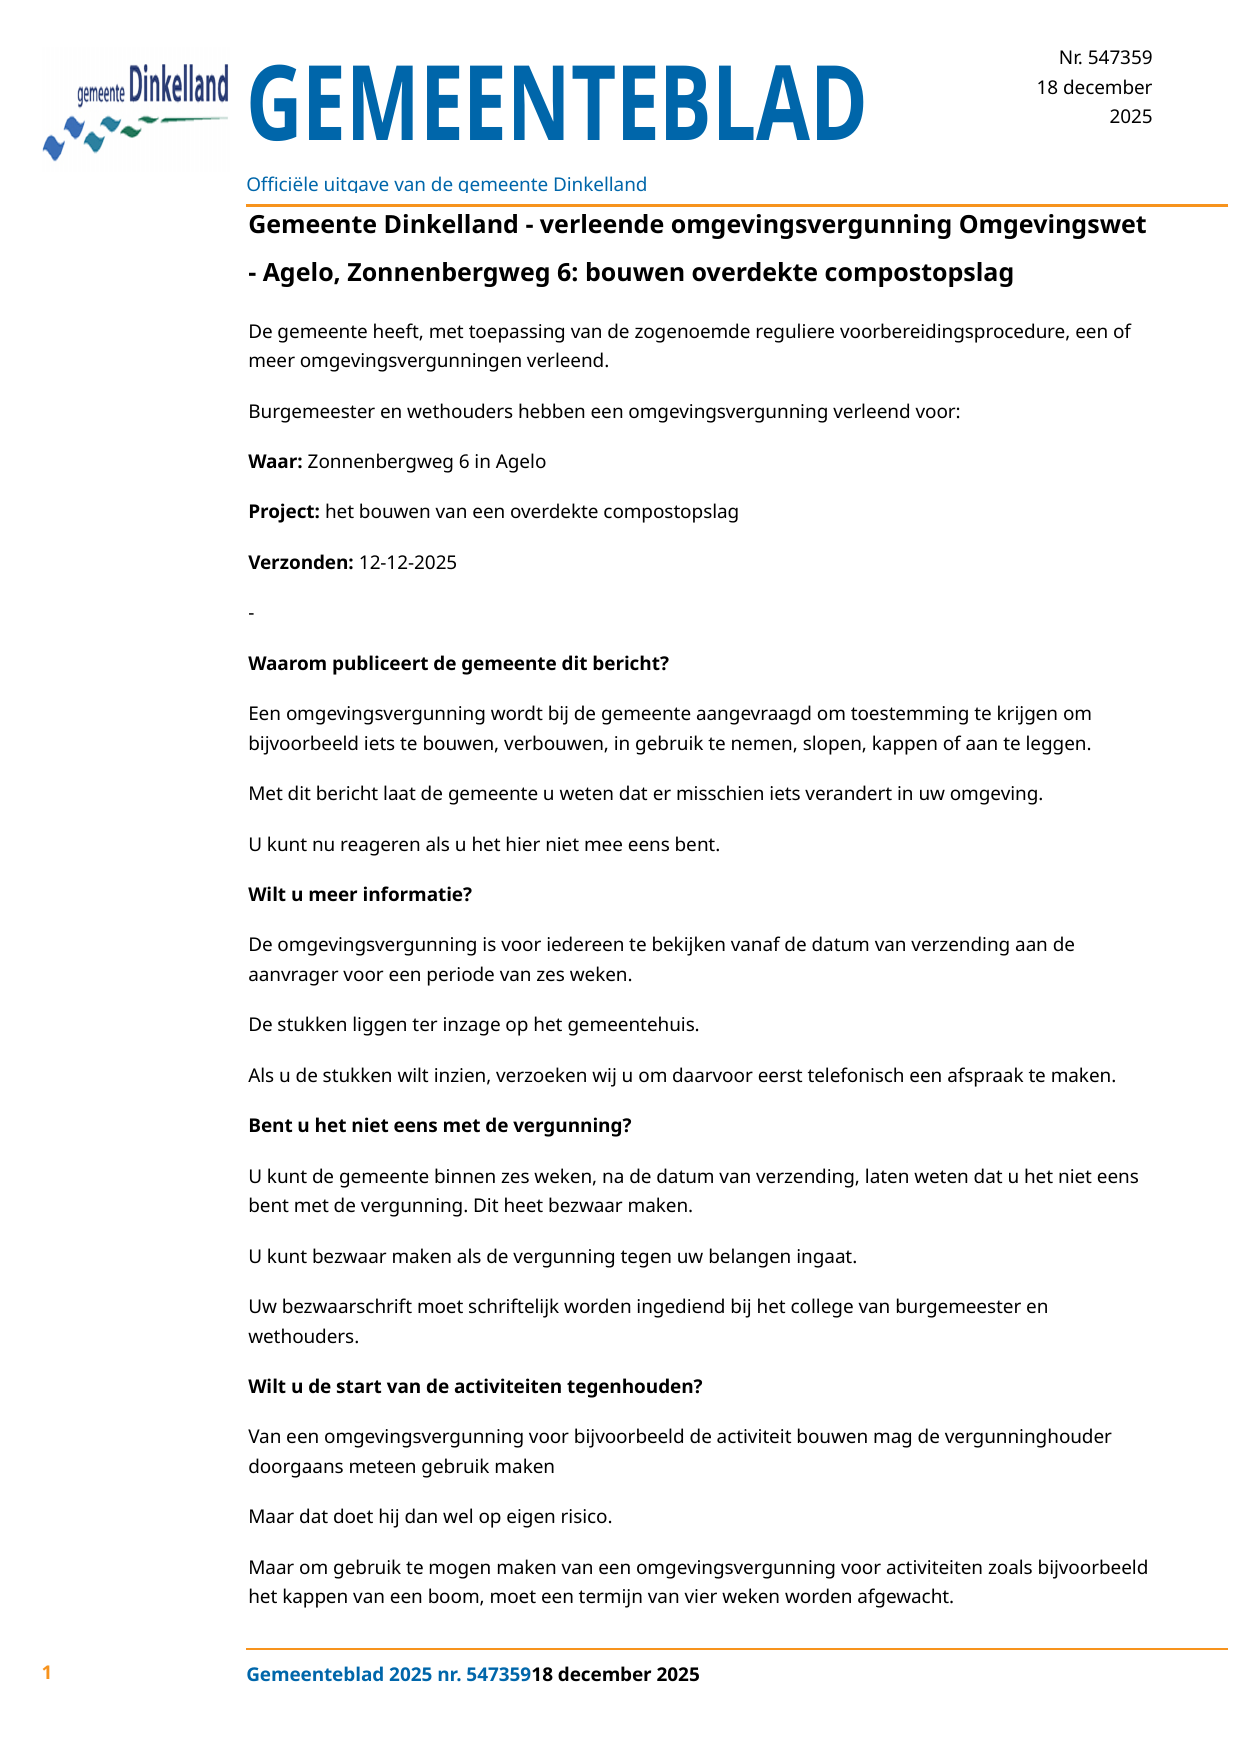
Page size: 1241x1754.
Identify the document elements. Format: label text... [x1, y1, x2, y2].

text Een omgevingsvergunning wordt bij de gemeente aangevraagd om toestemming te krijgen om bijvoorbeeld iets te bouwen, verbouwen, in gebruik te nemen, slopen, kappen of aan te leggen. [248, 700, 1152, 756]
text Burgemeester en wethouders hebben een omgevingsvergunning verleend voor: [248, 398, 1152, 424]
text Bent u het niet eens met de vergunning? [248, 1112, 1152, 1138]
text Maar dat doet hij dan wel op eigen risico. [248, 1504, 1152, 1529]
text U kunt bezwaar maken als de vergunning tegen uw belangen ingaat. [248, 1243, 1152, 1269]
text Waarom publiceert de gemeente dit bericht? [248, 650, 1152, 676]
text Waar: Zonnenbergweg 6 in Agelo [248, 448, 1152, 474]
text U kunt de gemeente binnen zes weken, na de datum van verzending, laten weten dat u het niet eens bent met de vergunning. Dit heet bezwaar maken. [248, 1163, 1152, 1218]
text Maar om gebruik te mogen maken van een omgevingsvergunning voor activiteiten zoals bijvoorbeeld het kappen van een boom, moet een termijn van vier weken worden afgewacht. [248, 1554, 1152, 1609]
text Project: het bouwen van een overdekte compostopslag [248, 499, 1152, 524]
picture [41, 47, 231, 172]
text Verzonden: 12-12-2025 [248, 549, 1152, 575]
text U kunt nu reageren als u het hier niet mee eens bent. [248, 831, 1152, 857]
text De stukken liggen ter inzage op het gemeentehuis. [248, 1012, 1152, 1037]
text Uw bezwaarschrift moet schriftelijk worden ingediend bij het college van burgemeester en wethouders. [248, 1293, 1152, 1349]
text Wilt u de start van de activiteiten tegenhouden? [248, 1373, 1152, 1399]
text De gemeente heeft, met toepassing van de zogenoemde reguliere voorbereidingsprocedure, een of meer omgevingsvergunningen verleend. [248, 318, 1152, 373]
text Gemeente Dinkelland - verleende omgevingsvergunning Omgevingswet - Agelo, Zonnenbergweg 6: bouwen overdekte compostopslag [248, 207, 1152, 288]
text Als u de stukken wilt inzien, verzoeken wij u om daarvoor eerst telefonisch een afspraak te maken. [248, 1062, 1152, 1088]
text Met dit bericht laat de gemeente u weten dat er misschien iets verandert in uw omgeving. [248, 780, 1152, 806]
text - [248, 599, 1152, 625]
text Wilt u meer informatie? [248, 881, 1152, 907]
text De omgevingsvergunning is voor iedereen te bekijken vanaf de datum van verzending aan de aanvrager voor een periode van zes weken. [248, 932, 1152, 987]
text Van een omgevingsvergunning voor bijvoorbeeld de activiteit bouwen mag de vergunninghouder doorgaans meteen gebruik maken [248, 1424, 1152, 1479]
